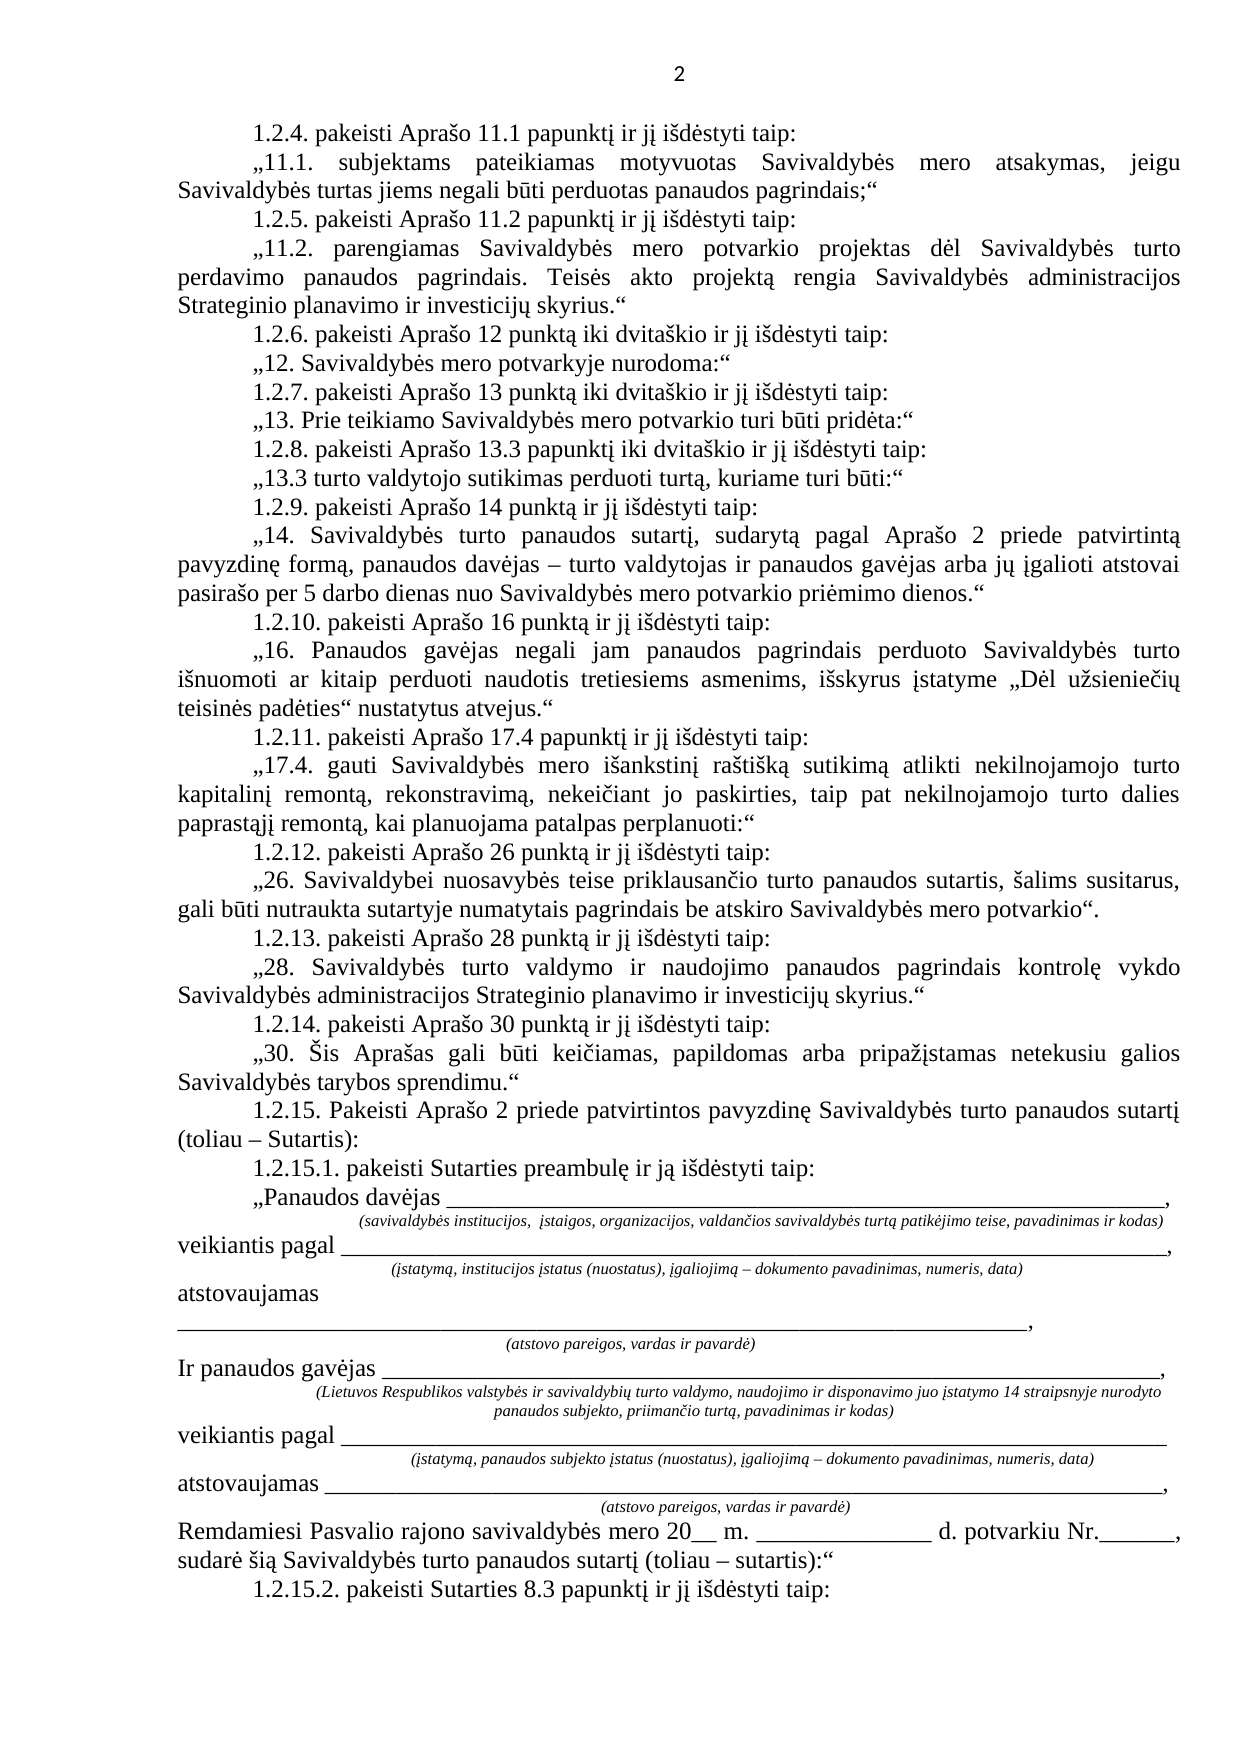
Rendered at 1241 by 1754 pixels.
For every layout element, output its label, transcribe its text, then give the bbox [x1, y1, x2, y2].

text Remdamiesi Pasvalio rajono savivaldybės mero 20__ m. ______________ d. potvarkiu Nr.______, sudarė šią Savivaldybės turto panaudos sutartį (toliau – sutartis):“ [177, 1516, 1181, 1574]
text (įstatymą, panaudos subjekto įstatus (nuostatus), įgaliojimą – dokumento pavadinimas, numeris, data) [177, 1449, 1181, 1468]
text (savivaldybės institucijos, įstaigos, organizacijos, valdančios savivaldybės turtą patikėjimo teise, pavadinimas ir kodas) [252, 1211, 1181, 1230]
text „11.2. parengiamas Savivaldybės mero potvarkio projektas dėl Savivaldybės turto perdavimo panaudos pagrindais. Teisės akto projektą rengia Savivaldybės administracijos Strateginio planavimo ir investicijų skyrius.“ [177, 233, 1181, 319]
text „Panaudos davėjas ____________________________________________________________, [177, 1182, 1181, 1211]
text 1.2.4. pakeisti Aprašo 11.1 papunktį ir jį išdėstyti taip: [177, 118, 1181, 147]
text „14. Savivaldybės turto panaudos sutartį, sudarytą pagal Aprašo 2 priede patvirtintą pavyzdinę formą, panaudos davėjas – turto valdytojas ir panaudos gavėjas arba jų įgalioti atstovai pasirašo per 5 darbo dienas nuo Savivaldybės mero potvarkio priėmimo dienos.“ [177, 521, 1181, 607]
text panaudos subjekto, priimančio turtą, pavadinimas ir kodas) [177, 1401, 1181, 1420]
text (atstovo pareigos, vardas ir pavardė) [177, 1497, 1181, 1516]
text 1.2.15.1. pakeisti Sutarties preambulę ir ją išdėstyti taip: [177, 1153, 1181, 1182]
text 1.2.15.2. pakeisti Sutarties 8.3 papunktį ir jį išdėstyti taip: [177, 1574, 1181, 1602]
text 1.2.9. pakeisti Aprašo 14 punktą ir jį išdėstyti taip: [177, 492, 1181, 521]
text 1.2.8. pakeisti Aprašo 13.3 papunktį iki dvitaškio ir jį išdėstyti taip: [177, 434, 1181, 463]
text veikiantis pagal _____________________________________________________________________ [177, 1420, 1181, 1449]
text 1.2.10. pakeisti Aprašo 16 punktą ir jį išdėstyti taip: [177, 607, 1181, 636]
text Ir panaudos gavėjas _________________________________________________________________, [177, 1353, 1181, 1382]
text 1.2.15. Pakeisti Aprašo 2 priede patvirtintos pavyzdinę Savivaldybės turto panaudos sutartį (toliau – Sutartis): [177, 1096, 1181, 1153]
text 1.2.7. pakeisti Aprašo 13 punktą iki dvitaškio ir jį išdėstyti taip: [177, 377, 1181, 406]
text „11.1. subjektams pateikiamas motyvuotas Savivaldybės mero atsakymas, jeigu Savivaldybės turtas jiems negali būti perduotas panaudos pagrindais;“ [177, 147, 1181, 204]
text atstovaujamas ______________________________________________________________________, [177, 1468, 1181, 1497]
text atstovaujamas _______________________________________________________________________, [177, 1278, 1181, 1334]
text „26. Savivaldybei nuosavybės teise priklausančio turto panaudos sutartis, šalims susitarus, gali būti nutraukta sutartyje numatytais pagrindais be atskiro Savivaldybės mero potvarkio“. [177, 866, 1181, 923]
text 1.2.6. pakeisti Aprašo 12 punktą iki dvitaškio ir jį išdėstyti taip: [177, 319, 1181, 348]
text „30. Šis Aprašas gali būti keičiamas, papildomas arba pripažįstamas netekusiu galios Savivaldybės tarybos sprendimu.“ [177, 1038, 1181, 1096]
text „12. Savivaldybės mero potvarkyje nurodoma:“ [177, 348, 1181, 377]
text 1.2.5. pakeisti Aprašo 11.2 papunktį ir jį išdėstyti taip: [177, 204, 1181, 233]
text 1.2.14. pakeisti Aprašo 30 punktą ir jį išdėstyti taip: [177, 1009, 1181, 1038]
text (įstatymą, institucijos įstatus (nuostatus), įgaliojimą – dokumento pavadinimas, numeris, data) [177, 1258, 1181, 1278]
text „13. Prie teikiamo Savivaldybės mero potvarkio turi būti pridėta:“ [177, 406, 1181, 434]
text 1.2.12. pakeisti Aprašo 26 punktą ir jį išdėstyti taip: [177, 837, 1181, 866]
text „17.4. gauti Savivaldybės mero išankstinį raštišką sutikimą atlikti nekilnojamojo turto kapitalinį remontą, rekonstravimą, nekeičiant jo paskirties, taip pat nekilnojamojo turto dalies paprastąjį remontą, kai planuojama patalpas perplanuoti:“ [177, 751, 1181, 837]
text „13.3 turto valdytojo sutikimas perduoti turtą, kuriame turi būti:“ [177, 463, 1181, 492]
text (atstovo pareigos, vardas ir pavardė) [177, 1334, 1181, 1353]
text 1.2.11. pakeisti Aprašo 17.4 papunktį ir jį išdėstyti taip: [177, 722, 1181, 751]
text veikiantis pagal _____________________________________________________________________, [177, 1230, 1181, 1258]
text (Lietuvos Respublikos valstybės ir savivaldybių turto valdymo, naudojimo ir disponavimo juo įstatymo 14 straipsnyje nurodyto [177, 1382, 1181, 1401]
text „16. Panaudos gavėjas negali jam panaudos pagrindais perduoto Savivaldybės turto išnuomoti ar kitaip perduoti naudotis tretiesiems asmenims, išskyrus įstatyme „Dėl užsieniečių teisinės padėties“ nustatytus atvejus.“ [177, 636, 1181, 722]
text „28. Savivaldybės turto valdymo ir naudojimo panaudos pagrindais kontrolę vykdo Savivaldybės administracijos Strateginio planavimo ir investicijų skyrius.“ [177, 952, 1181, 1009]
text 1.2.13. pakeisti Aprašo 28 punktą ir jį išdėstyti taip: [177, 923, 1181, 952]
